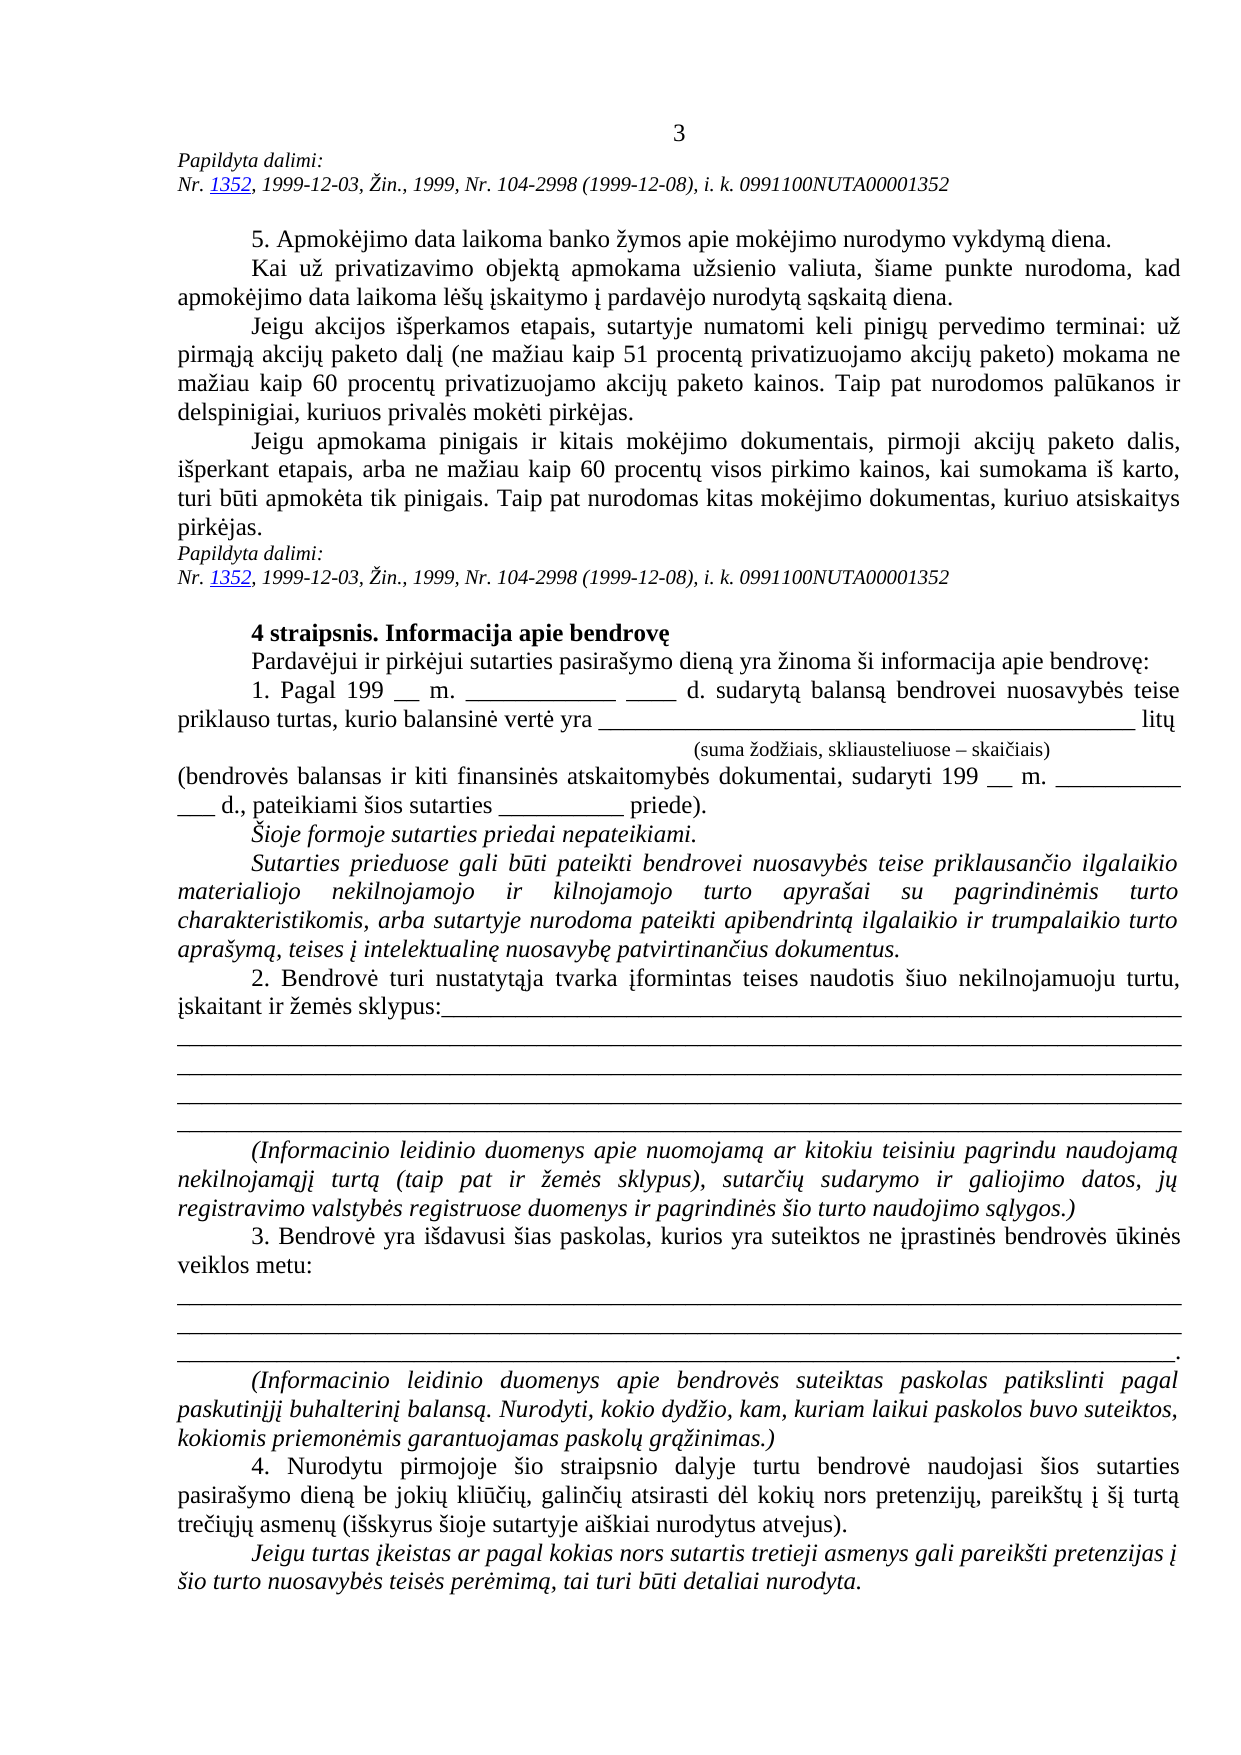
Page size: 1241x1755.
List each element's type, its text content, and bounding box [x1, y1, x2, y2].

text Jeigu akcijos išperkamos etapais, sutartyje numatomi keli pinigų pervedimo terminai: už pirmąją akcijų paketo dalį (ne mažiau kaip 51 procentą privatizuojamo akcijų paketo) mokama ne mažiau kaip 60 procentų privatizuojamo akcijų paketo kainos. Taip pat nurodomos palūkanos ir delspinigiai, kuriuos privalės mokėti pirkėjas. [177, 311, 1181, 426]
text 2. Bendrovė turi nustatytąja tvarka įformintas teises naudotis šiuo nekilnojamuoju turtu, įskaitant ir žemės sklypus: [177, 963, 1181, 1020]
text . [177, 1336, 1181, 1365]
text (suma žodžiais, skliausteliuose – skaičiais) [177, 733, 1181, 761]
text Šioje formoje sutarties priedai nepateikiami. [177, 819, 1181, 848]
text Papildyta dalimi: [177, 148, 1181, 172]
text (Informacinio leidinio duomenys apie nuomojamą ar kitokiu teisiniu pagrindu naudojamą nekilnojamąjį turtą (taip pat ir žemės sklypus), sutarčių sudarymo ir galiojimo datos, jų registravimo valstybės registruose duomenys ir pagrindinės šio turto naudojimo sąlygos.) [177, 1135, 1181, 1221]
text Papildyta dalimi: [177, 541, 1181, 565]
text 4 straipsnis. Informacija apie bendrovę [177, 618, 1181, 646]
text (bendrovės balansas ir kiti finansinės atskaitomybės dokumentai, sudaryti 199 __ m. __________ ___ d., pateikiami šios sutarties __________ priede). [177, 761, 1181, 819]
text (Informacinio leidinio duomenys apie bendrovės suteiktas paskolas patikslinti pagal paskutinįjį buhalterinį balansą. Nurodyti, kokio dydžio, kam, kuriam laikui paskolos buvo suteiktos, kokiomis priemonėmis garantuojamas paskolų grąžinimas.) [177, 1365, 1181, 1451]
text Nr. 1352, 1999-12-03, Žin., 1999, Nr. 104-2998 (1999-12-08), i. k. 0991100NUTA00001352 [177, 172, 1181, 196]
text Pardavėjui ir pirkėjui sutarties pasirašymo dieną yra žinoma ši informacija apie bendrovę: [177, 646, 1181, 675]
text Nr. 1352, 1999-12-03, Žin., 1999, Nr. 104-2998 (1999-12-08), i. k. 0991100NUTA00001352 [177, 565, 1181, 589]
text Jeigu turtas įkeistas ar pagal kokias nors sutartis tretieji asmenys gali pareikšti pretenzijas į šio turto nuosavybės teisės perėmimą, tai turi būti detaliai nurodyta. [177, 1538, 1181, 1595]
text 1. Pagal 199 __ m. ____________ ____ d. sudarytą balansą bendrovei nuosavybės teise priklauso turtas, kurio balansinė vertė yra litų [177, 675, 1181, 733]
text Kai už privatizavimo objektą apmokama užsienio valiuta, šiame punkte nurodoma, kad apmokėjimo data laikoma lėšų įskaitymo į pardavėjo nurodytą sąskaitą diena. [177, 253, 1181, 311]
text 4. Nurodytu pirmojoje šio straipsnio dalyje turtu bendrovė naudojasi šios sutarties pasirašymo dieną be jokių kliūčių, galinčių atsirasti dėl kokių nors pretenzijų, pareikštų į šį turtą trečiųjų asmenų (išskyrus šioje sutartyje aiškiai nurodytus atvejus). [177, 1451, 1181, 1538]
text 5. Apmokėjimo data laikoma banko žymos apie mokėjimo nurodymo vykdymą diena. [177, 224, 1181, 253]
text 3. Bendrovė yra išdavusi šias paskolas, kurios yra suteiktos ne įprastinės bendrovės ūkinės veiklos metu: [177, 1221, 1181, 1279]
text Sutarties prieduose gali būti pateikti bendrovei nuosavybės teise priklausančio ilgalaikio materialiojo nekilnojamojo ir kilnojamojo turto apyrašai su pagrindinėmis turto charakteristikomis, arba sutartyje nurodoma pateikti apibendrintą ilgalaikio ir trumpalaikio turto aprašymą, teises į intelektualinę nuosavybę patvirtinančius dokumentus. [177, 848, 1181, 963]
text Jeigu apmokama pinigais ir kitais mokėjimo dokumentais, pirmoji akcijų paketo dalis, išperkant etapais, arba ne mažiau kaip 60 procentų visos pirkimo kainos, kai sumokama iš karto, turi būti apmokėta tik pinigais. Taip pat nurodomas kitas mokėjimo dokumentas, kuriuo atsiskaitys pirkėjas. [177, 426, 1181, 541]
